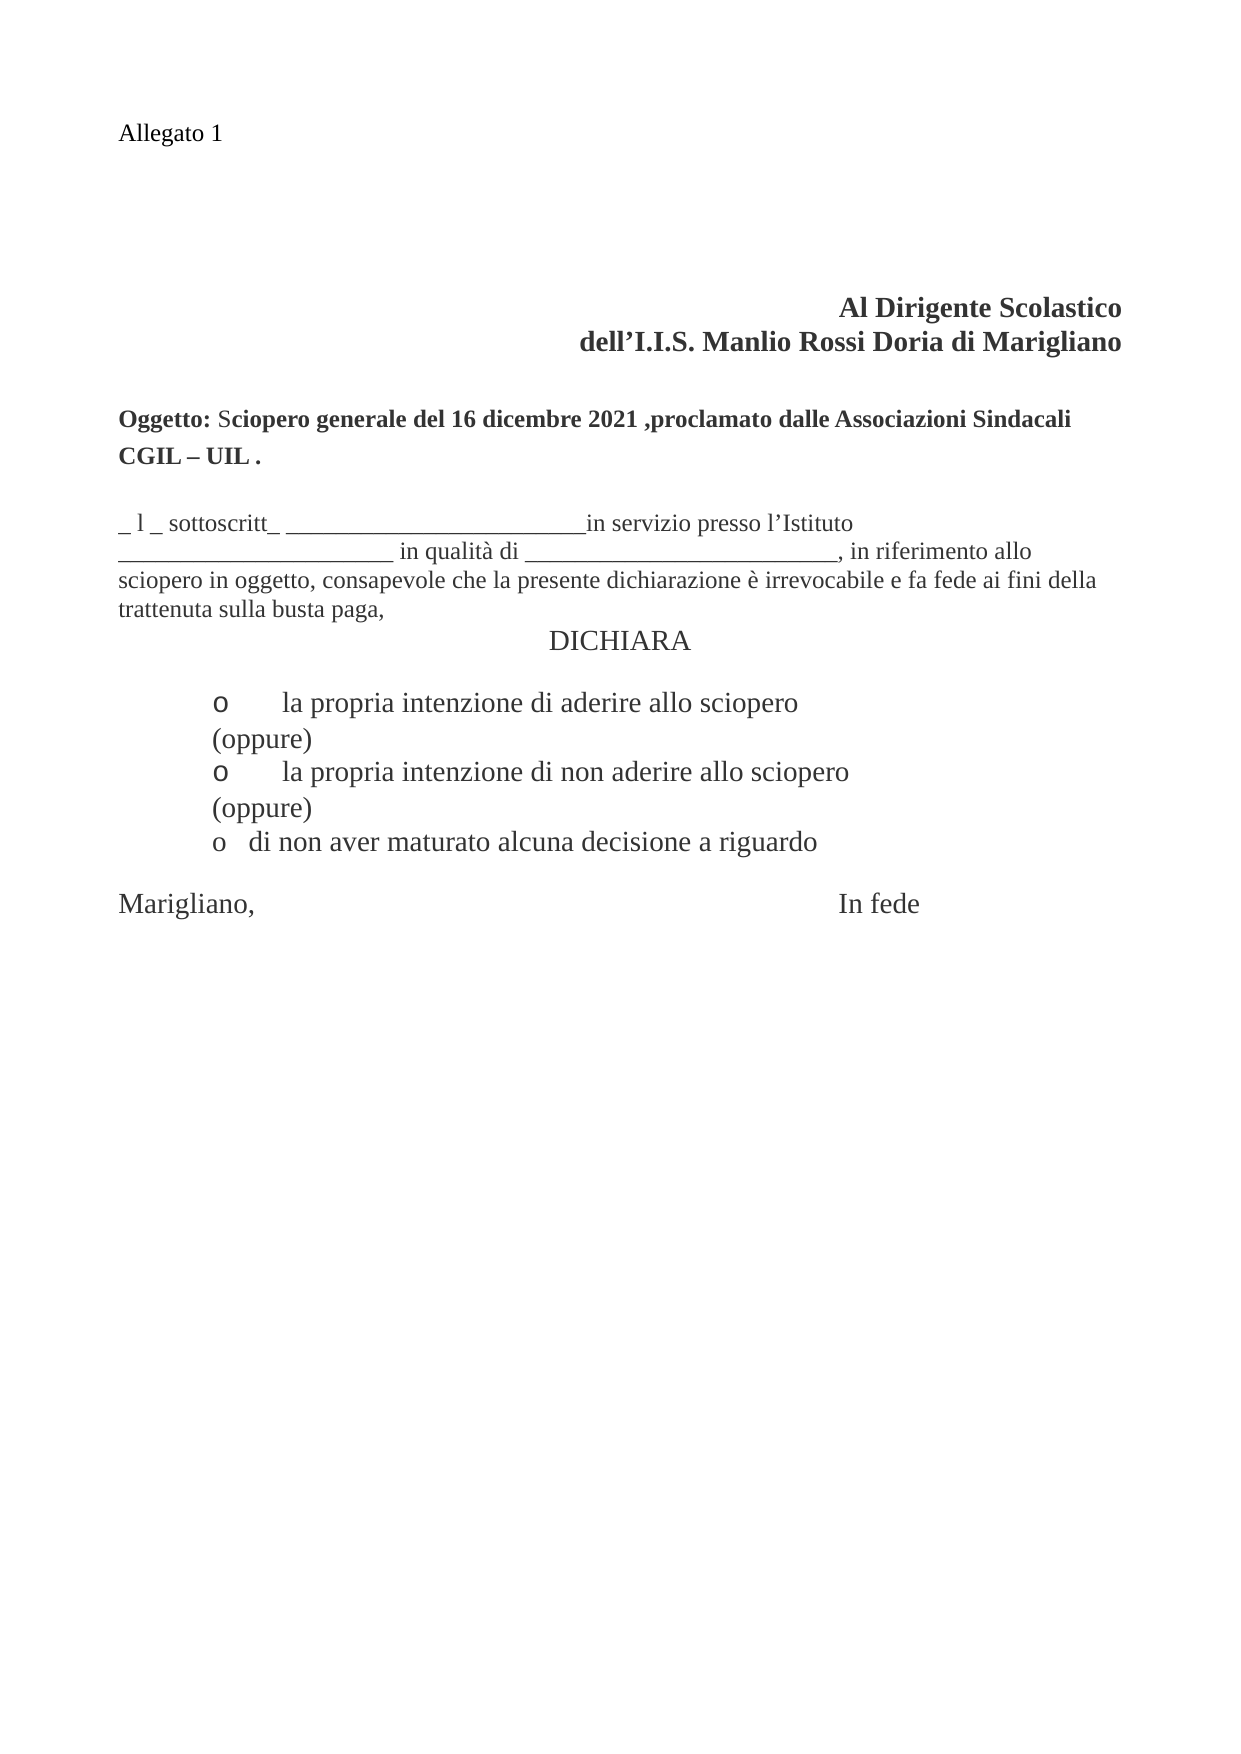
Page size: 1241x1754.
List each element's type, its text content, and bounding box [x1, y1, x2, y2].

text o la propria intenzione di aderire allo sciopero [212, 685, 1122, 721]
text DICHIARA [118, 623, 1122, 656]
text Marigliano, In fede [118, 886, 1122, 920]
text dell’I.I.S. Manlio Rossi Doria di Marigliano [118, 324, 1122, 358]
text Al Dirigente Scolastico [118, 291, 1122, 324]
text o di non aver maturato alcuna decisione a riguardo [212, 824, 1122, 858]
text _ l _ sottoscritt_ ________________________in servizio presso l’Istituto ______________________ in qualità di _________________________, in riferimento allo sciopero in oggetto, consapevole che la presente dichiarazione è irrevocabile e fa fede ai fini della trattenuta sulla busta paga, [118, 508, 1122, 623]
text (oppure) [212, 721, 1122, 754]
text Oggetto: Sciopero generale del 16 dicembre 2021 ,proclamato dalle Associazioni Sindacali CGIL – UIL . [118, 395, 1122, 470]
text Allegato 1 [118, 118, 1122, 147]
text (oppure) [212, 791, 1122, 824]
text o la propria intenzione di non aderire allo sciopero [212, 754, 1122, 791]
